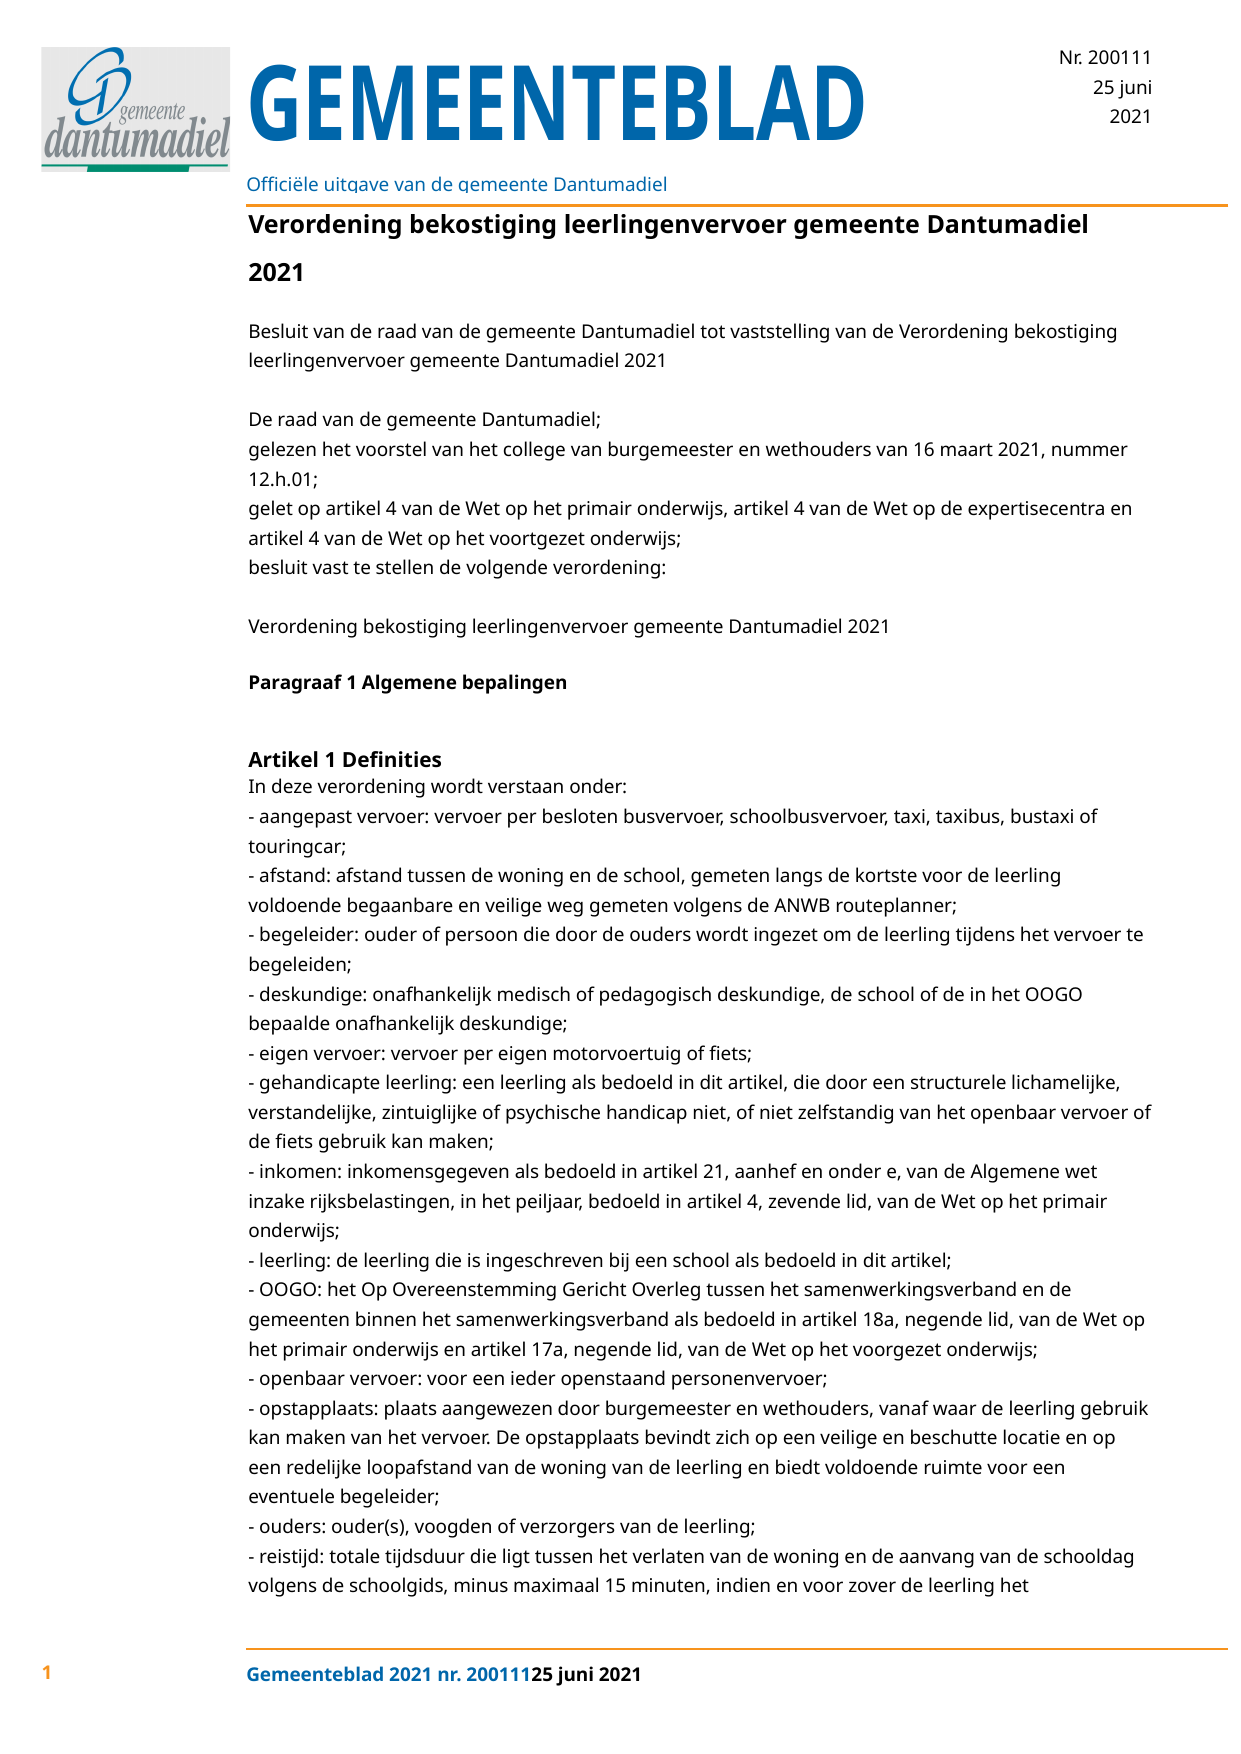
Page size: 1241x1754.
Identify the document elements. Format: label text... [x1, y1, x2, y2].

text - afstand: afstand tussen de woning en de school, gemeten langs de kortste voor de leerling voldoende begaanbare en veilige weg gemeten volgens de ANWB routeplanner; [248, 862, 1152, 918]
text - openbaar vervoer: voor een ieder openstaand personenvervoer; [248, 1365, 1152, 1391]
text De raad van de gemeente Dantumadiel; [248, 407, 1152, 432]
text - OOGO: het Op Overeenstemming Gericht Overleg tussen het samenwerkingsverband en de gemeenten binnen het samenwerkingsverband als bedoeld in artikel 18a, negende lid, van de Wet op het primair onderwijs en artikel 17a, negende lid, van de Wet op het voorgezet onderwijs; [248, 1277, 1152, 1361]
text gelezen het voorstel van het college van burgemeester en wethouders van 16 maart 2021, nummer 12.h.01; [248, 436, 1152, 492]
picture [41, 47, 231, 172]
text Verordening bekostiging leerlingenvervoer gemeente Dantumadiel 2021 [248, 207, 1152, 288]
text - begeleider: ouder of persoon die door de ouders wordt ingezet om de leerling tijdens het vervoer te begeleiden; [248, 922, 1152, 977]
text - inkomen: inkomensgegeven als bedoeld in artikel 21, aanhef en onder e, van de Algemene wet inzake rijksbelastingen, in het peiljaar, bedoeld in artikel 4, zevende lid, van de Wet op het primair onderwijs; [248, 1158, 1152, 1243]
text gelet op artikel 4 van de Wet op het primair onderwijs, artikel 4 van de Wet op de expertisecentra en artikel 4 van de Wet op het voortgezet onderwijs; [248, 495, 1152, 551]
text Artikel 1 Definities [248, 745, 1152, 774]
text Besluit van de raad van de gemeente Dantumadiel tot vaststelling van de Verordening bekostiging leerlingenvervoer gemeente Dantumadiel 2021 [248, 318, 1152, 373]
text - gehandicapte leerling: een leerling als bedoeld in dit artikel, die door een structurele lichamelijke, verstandelijke, zintuiglijke of psychische handicap niet, of niet zelfstandig van het openbaar vervoer of de fiets gebruik kan maken; [248, 1069, 1152, 1154]
text besluit vast te stellen de volgende verordening: [248, 554, 1152, 580]
text In deze verordening wordt verstaan onder: [248, 774, 1152, 799]
text - deskundige: onafhankelijk medisch of pedagogisch deskundige, de school of de in het OOGO bepaalde onafhankelijk deskundige; [248, 981, 1152, 1036]
text Paragraaf 1 Algemene bepalingen [248, 669, 1152, 695]
text Verordening bekostiging leerlingenvervoer gemeente Dantumadiel 2021 [248, 614, 1152, 639]
text - opstapplaats: plaats aangewezen door burgemeester en wethouders, vanaf waar de leerling gebruik kan maken van het vervoer. De opstapplaats bevindt zich op een veilige en beschutte locatie en op een redelijke loopafstand van de woning van de leerling en biedt voldoende ruimte voor een eventuele begeleider; [248, 1395, 1152, 1509]
text - aangepast vervoer: vervoer per besloten busvervoer, schoolbusvervoer, taxi, taxibus, bustaxi of touringcar; [248, 803, 1152, 858]
text - eigen vervoer: vervoer per eigen motorvoertuig of fiets; [248, 1040, 1152, 1066]
text - ouders: ouder(s), voogden of verzorgers van de leerling; [248, 1513, 1152, 1539]
text - reistijd: totale tijdsduur die ligt tussen het verlaten van de woning en de aanvang van de schooldag volgens de schoolgids, minus maximaal 15 minuten, indien en voor zover de leerling het [248, 1543, 1152, 1598]
text - leerling: de leerling die is ingeschreven bij een school als bedoeld in dit artikel; [248, 1247, 1152, 1273]
